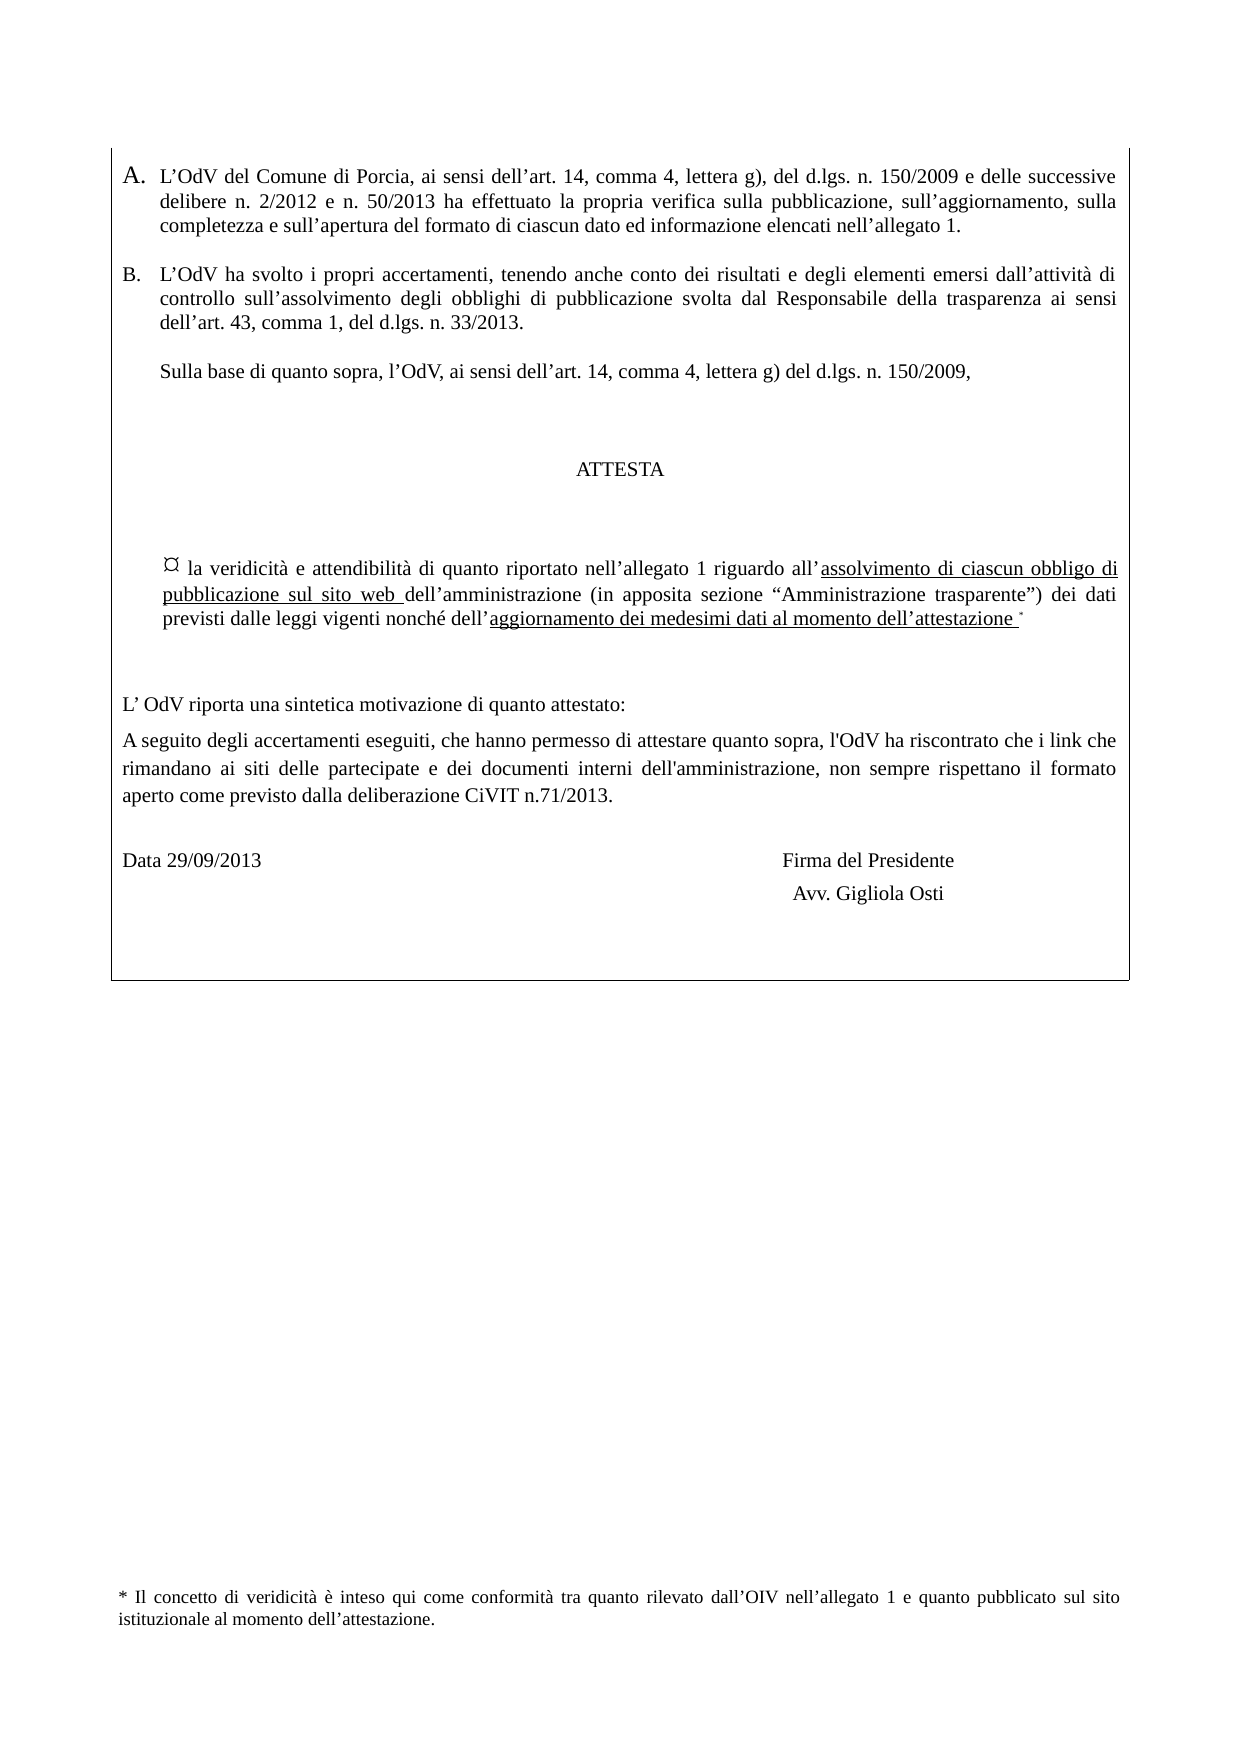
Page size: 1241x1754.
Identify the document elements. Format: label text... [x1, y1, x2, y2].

table_cell L’OdV del Comune di Porcia, ai sensi dell’art. 14, comma 4, lettera g), del d.lgs. n. 150/2009 e delle successive delibere n. 2/2012 e n. 50/2013 ha effettuato la propria verifica sulla pubblicazione, sull’aggiornamento, sulla completezza e sull’apertura del formato di ciascun dato ed informazione elencati nell’allegato 1. L’OdV ha svolto i propri accertamenti, tenendo anche conto dei risultati e degli elementi emersi dall’attività di controllo sull’assolvimento degli obblighi di pubblicazione svolta dal Responsabile della trasparenza ai sensi dell’art. 43, comma 1, del d.lgs. n. 33/2013. Sulla base di quanto sopra, l’OdV, ai sensi dell’art. 14, comma 4, lettera g) del d.lgs. n. 150/2009, ATTESTA  la veridicità e attendibilità di quanto riportato nell’allegato 1 riguardo all’assolvimento di ciascun obbligo di pubblicazione sul sito web dell’amministrazione (in apposita sezione “Amministrazione trasparente”) dei dati previsti dalle leggi vigenti nonché dell’aggiornamento dei medesimi dati al momento dell’attestazione L’ OdV riporta una sintetica motivazione di quanto attestato: A seguito degli accertamenti eseguiti, che hanno permesso di attestare quanto sopra, l'OdV ha riscontrato che i link che rimandano ai siti delle partecipate e dei documenti interni dell'amministrazione, non sempre rispettano il formato aperto come previsto dalla deliberazione CiVIT n.71/2013. [112, 148, 1129, 828]
table_cell Firma del Presidente Avv. Gigliola Osti __________________________________ [607, 828, 1129, 980]
table_cell Data 29/09/2013 [112, 828, 607, 980]
